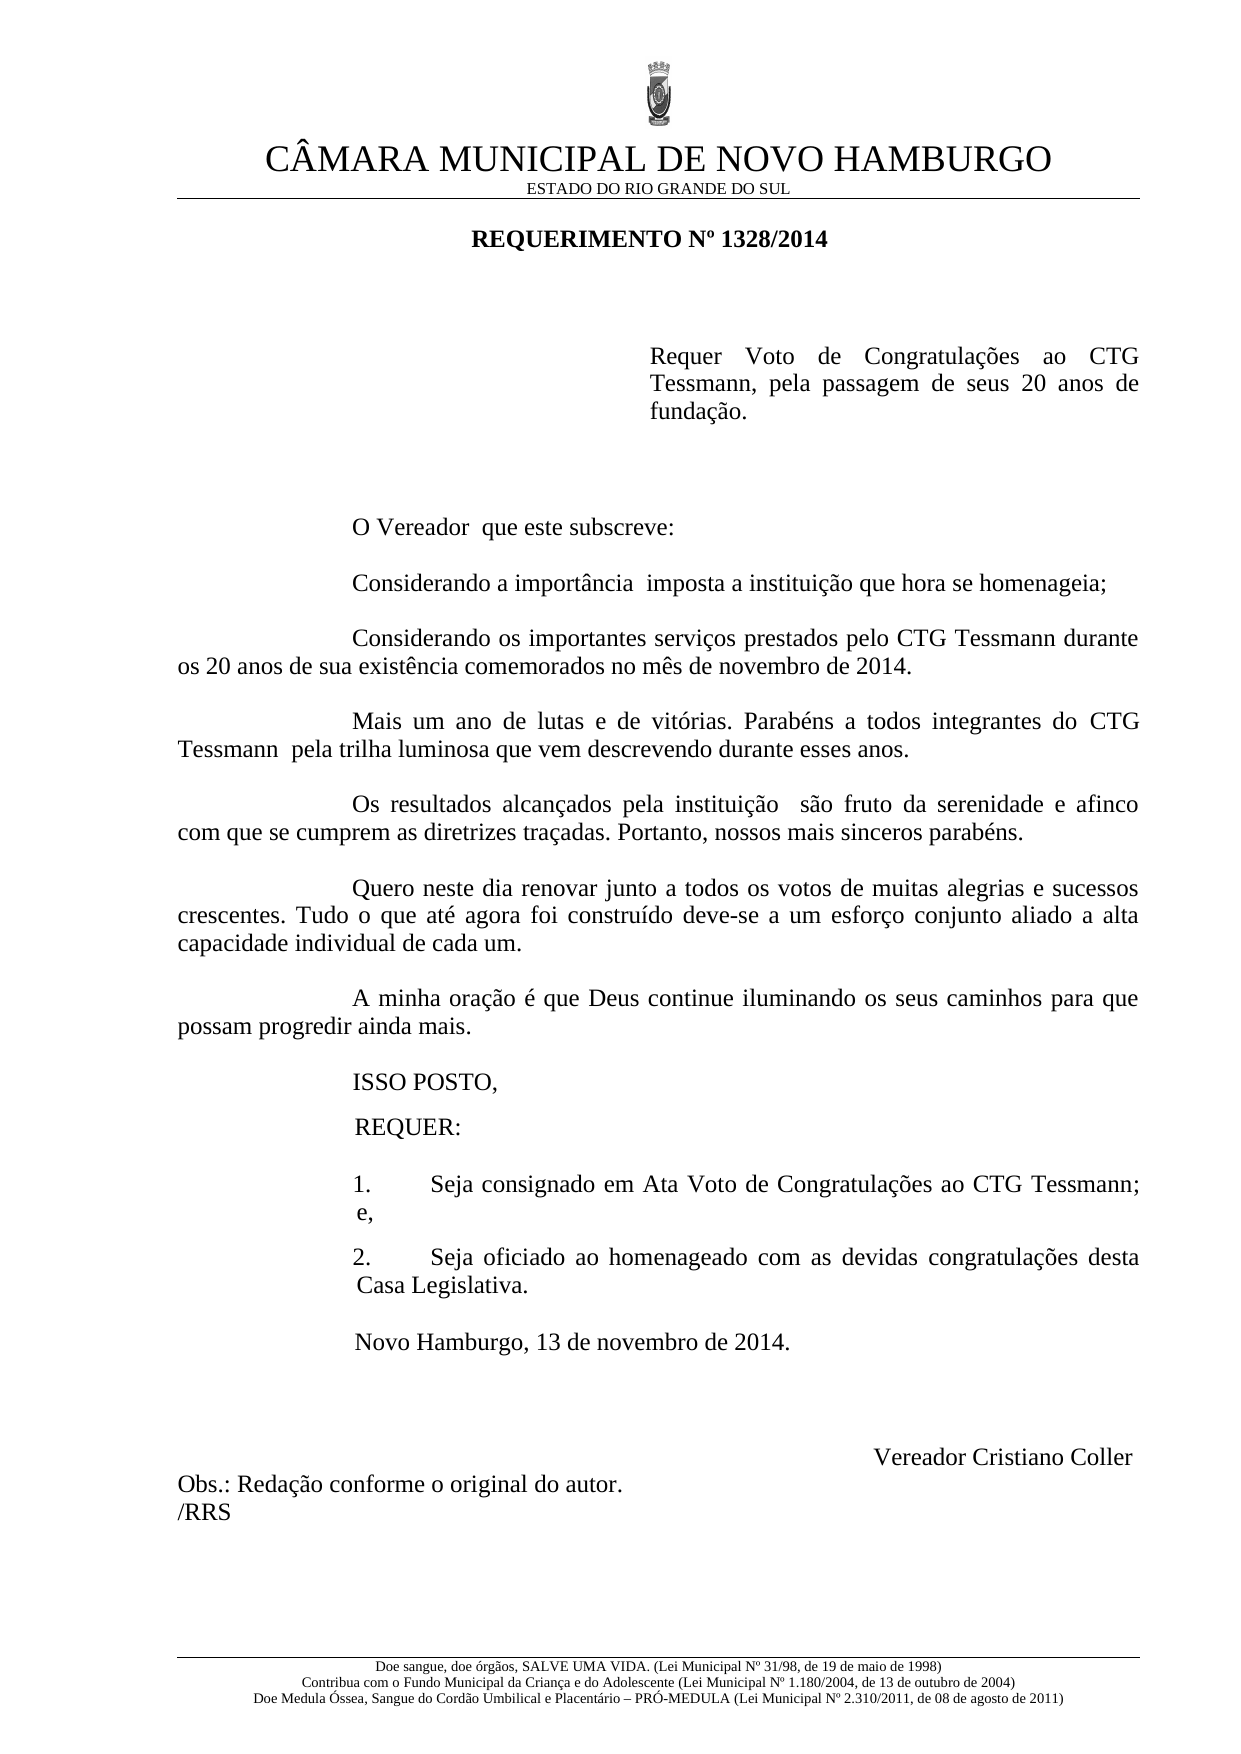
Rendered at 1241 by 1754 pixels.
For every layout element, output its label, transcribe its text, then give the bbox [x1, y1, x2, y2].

text O Vereador que este subscreve: [177, 513, 1140, 541]
text Quero neste dia renovar junto a todos os votos de muitas alegrias e sucessos crescentes. Tudo o que até agora foi construído deve-se a um esforço conjunto aliado a alta capacidade individual de cada um. [177, 874, 1140, 957]
text ISSO POSTO, [177, 1068, 1140, 1095]
text REQUERIMENTO Nº 1328/2014 [177, 226, 1140, 253]
text 1. Seja consignado em Ata Voto de Congratulações ao CTG Tessmann; e, [352, 1170, 1140, 1226]
text /RRS [177, 1498, 1140, 1526]
text A minha oração é que Deus continue iluminando os seus caminhos para que possam progredir ainda mais. [177, 984, 1140, 1040]
text Mais um ano de lutas e de vitórias. Parabéns a todos integrantes do CTG Tessmann pela trilha luminosa que vem descrevendo durante esses anos. [177, 707, 1140, 763]
text 2. Seja oficiado ao homenageado com as devidas congratulações desta Casa Legislativa. [352, 1243, 1140, 1299]
text Vereador Cristiano Coller [177, 1443, 1140, 1470]
text Requer Voto de Congratulações ao CTG Tessmann, pela passagem de seus 20 anos de fundação. [649, 342, 1140, 425]
text Novo Hamburgo, 13 de novembro de 2014. [177, 1328, 1140, 1356]
text REQUER: [177, 1113, 1140, 1141]
text Considerando os importantes serviços prestados pelo CTG Tessmann durante os 20 anos de sua existência comemorados no mês de novembro de 2014. [177, 624, 1140, 680]
text Os resultados alcançados pela instituição são fruto da serenidade e afinco com que se cumprem as diretrizes traçadas. Portanto, nossos mais sinceros parabéns. [177, 791, 1140, 846]
text Considerando a importância imposta a instituição que hora se homenageia; [177, 569, 1140, 597]
text Obs.: Redação conforme o original do autor. [177, 1470, 1140, 1498]
